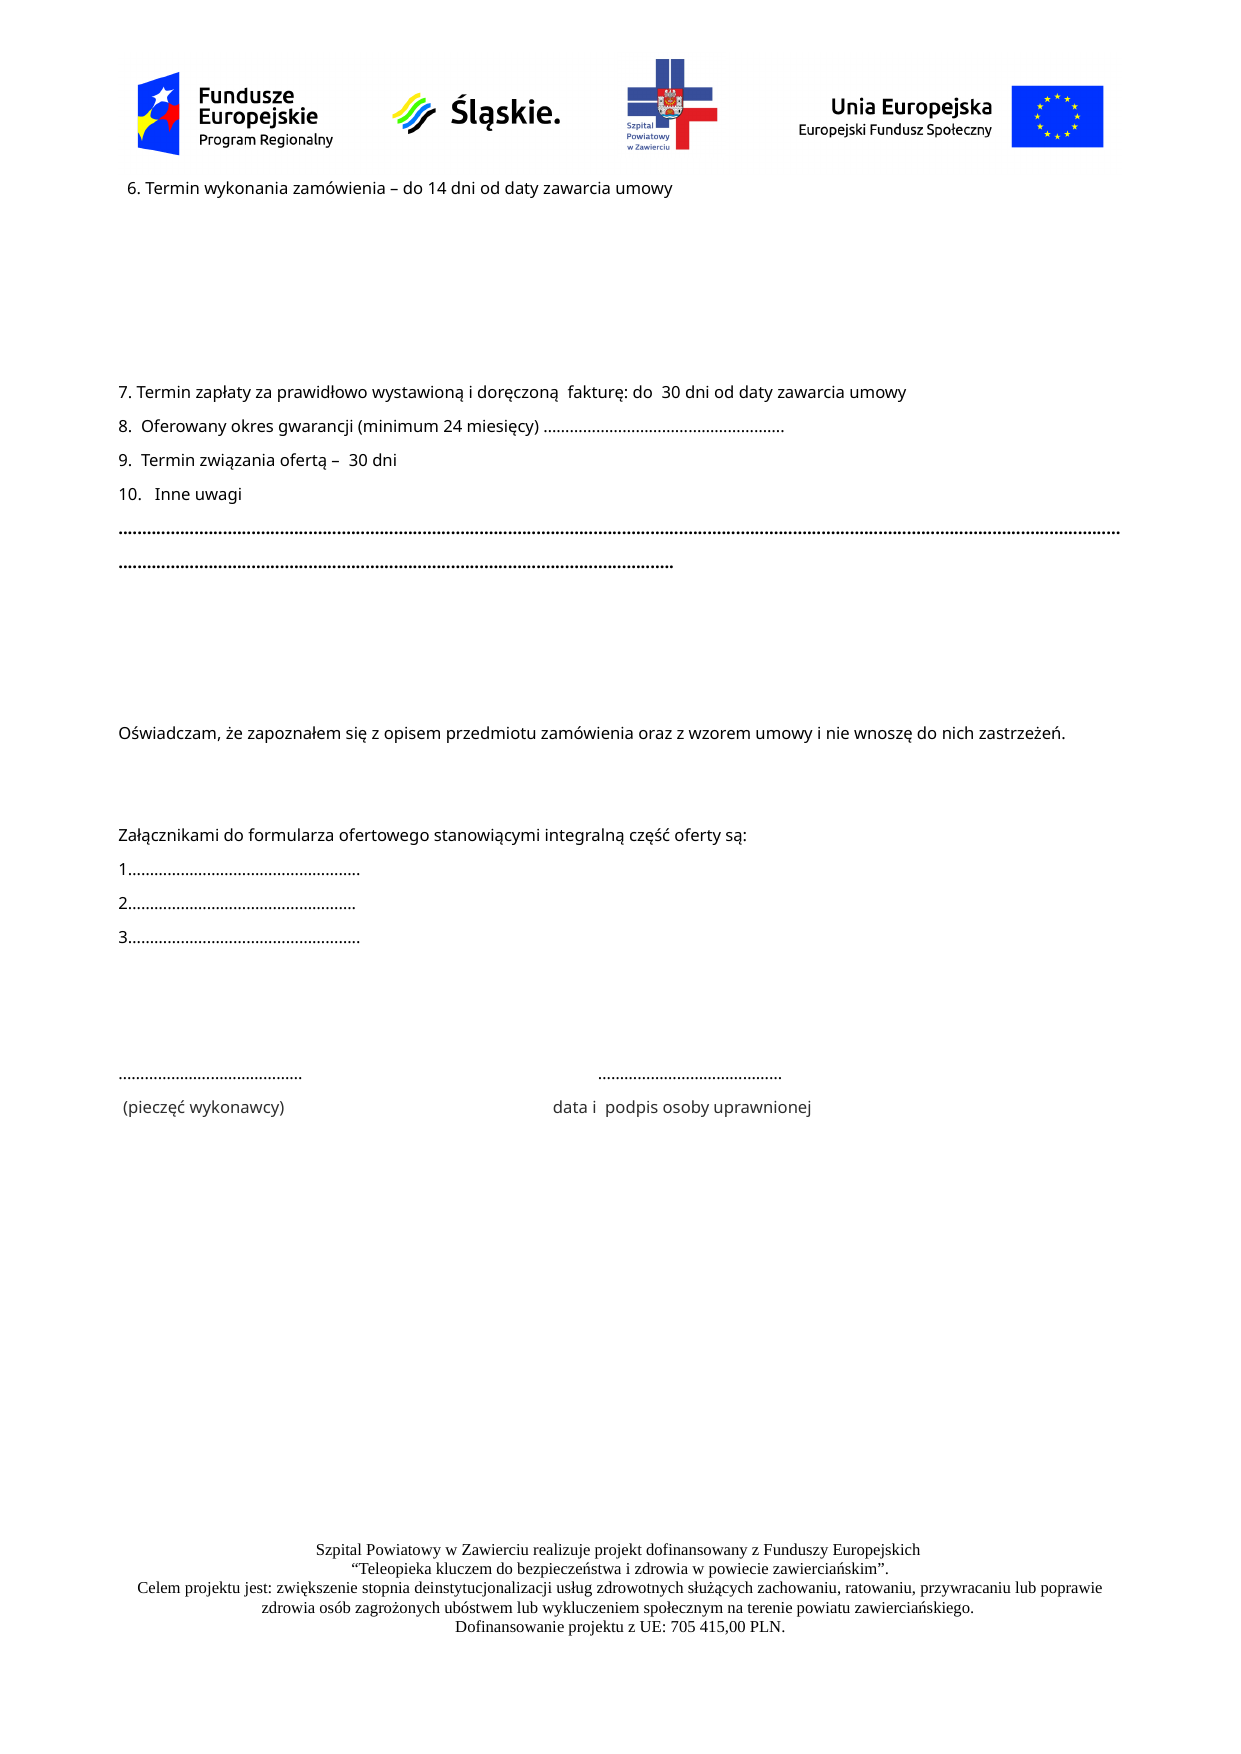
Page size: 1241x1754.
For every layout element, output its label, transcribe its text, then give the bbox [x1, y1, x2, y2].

text (pieczęć wykonawcy) data i podpis osoby uprawnionej [118, 1096, 1098, 1119]
text …………………………………… …………………………………… [118, 1062, 1122, 1085]
text 3…………………………………………….. [118, 926, 1122, 948]
text 8. Oferowany okres gwarancji (minimum 24 miesięcy) ………………………………………………. [118, 415, 1122, 437]
picture [118, 52, 1123, 175]
text Oświadczam, że zapoznałem się z opisem przedmiotu zamówienia oraz z wzorem umowy i nie wnoszę do nich zastrzeżeń. [118, 721, 1122, 744]
text 7. Termin zapłaty za prawidłowo wystawioną i doręczoną fakturę: do 30 dni od daty zawarcia umowy [118, 381, 1122, 403]
text 1…………………………………………….. [118, 858, 1122, 880]
text Załącznikami do formularza ofertowego stanowiącymi integralną część oferty są: [118, 823, 1122, 846]
text 10. Inne uwagi ........................................................................................................................................................................................................................................................................................................................................ [118, 483, 1122, 574]
text 2……………………………………………. [118, 892, 1122, 914]
text 9. Termin związania ofertą – 30 dni [118, 449, 1122, 472]
text 6. Termin wykonania zamówienia – do 14 dni od daty zawarcia umowy [118, 176, 1122, 199]
